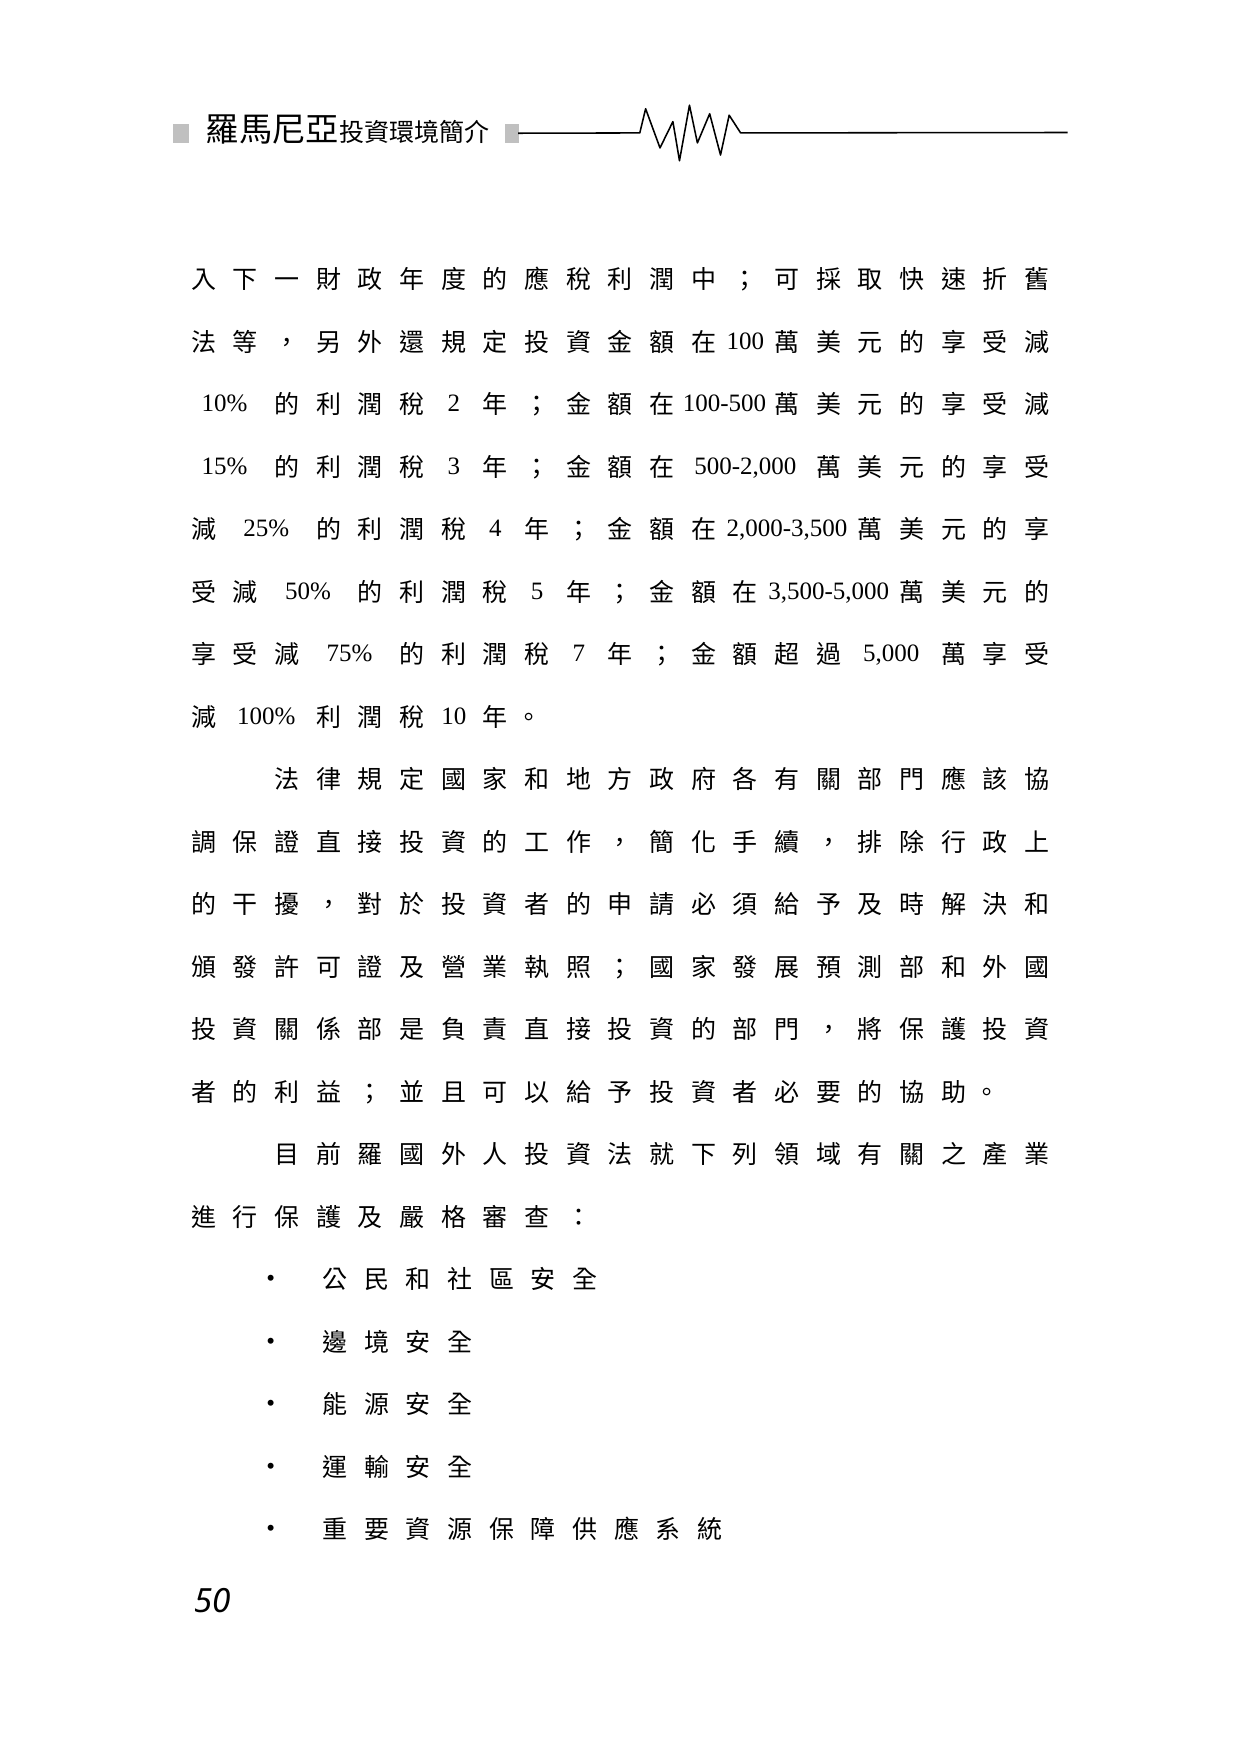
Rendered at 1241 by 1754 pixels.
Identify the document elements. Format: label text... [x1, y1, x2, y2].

text • 邊境安全 [183, 1299, 1058, 1361]
text • 運輸安全 [183, 1424, 1058, 1486]
text • 公民和社區安全 [183, 1236, 1058, 1299]
text • 能源安全 [183, 1361, 1058, 1424]
text 入下一財政年度的應稅利潤中；可採取快速折舊法等，另外還規定投資金額在100萬美元的享受減10%的利潤稅2年；金額在100-500萬美元的享受減15%的利潤稅3年；金額在500-2,000萬美元的享受減25%的利潤稅4年；金額在2,000-3,500萬美元的享受減50%的利潤稅5年；金額在3,500-5,000萬美元的享受減75%的利潤稅7年；金額超過5,000萬享受減100%利潤稅10年。 [183, 236, 1058, 736]
text 目前羅國外人投資法就下列領域有關之產業進行保護及嚴格審查： [183, 1111, 1058, 1236]
text 法律規定國家和地方政府各有關部門應該協調保證直接投資的工作，簡化手續，排除行政上的干擾，對於投資者的申請必須給予及時解決和頒發許可證及營業執照；國家發展預測部和外國投資關係部是負責直接投資的部門，將保護投資者的利益；並且可以給予投資者必要的協助。 [183, 736, 1058, 1111]
text • 重要資源保障供應系統 [183, 1486, 1058, 1549]
